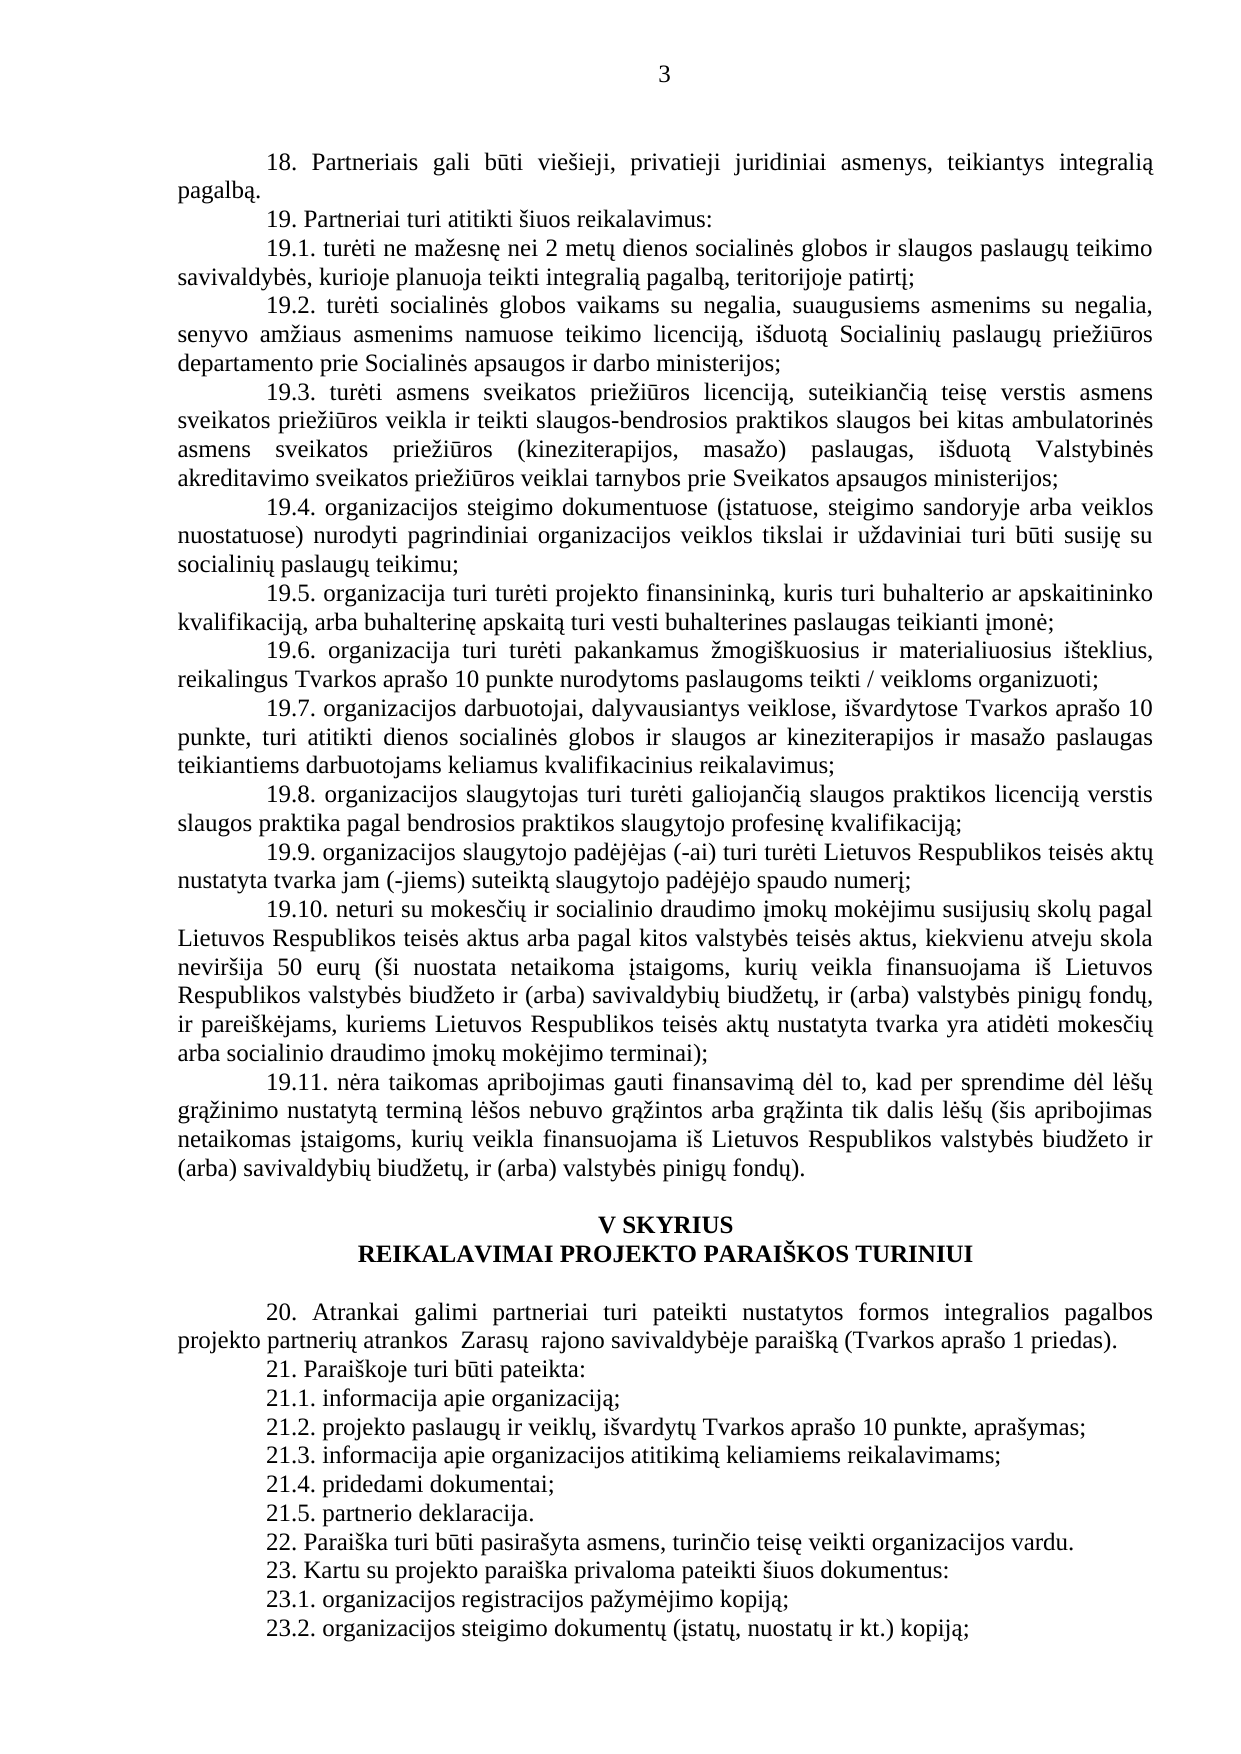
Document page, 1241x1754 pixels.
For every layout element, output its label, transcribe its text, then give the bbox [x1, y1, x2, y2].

text 23.1. organizacijos registracijos pažymėjimo kopiją; [177, 1584, 1154, 1613]
text 19.7. organizacijos darbuotojai, dalyvausiantys veiklose, išvardytose Tvarkos aprašo 10 punkte, turi atitikti dienos socialinės globos ir slaugos ar kineziterapijos ir masažo paslaugas teikiantiems darbuotojams keliamus kvalifikacinius reikalavimus; [177, 693, 1154, 779]
text 19.8. organizacijos slaugytojas turi turėti galiojančią slaugos praktikos licenciją verstis slaugos praktika pagal bendrosios praktikos slaugytojo profesinę kvalifikaciją; [177, 779, 1154, 837]
text 23. Kartu su projekto paraiška privaloma pateikti šiuos dokumentus: [177, 1556, 1154, 1584]
text 19.9. organizacijos slaugytojo padėjėjas (-ai) turi turėti Lietuvos Respublikos teisės aktų nustatyta tvarka jam (-jiems) suteiktą slaugytojo padėjėjo spaudo numerį; [177, 837, 1154, 894]
text 19. Partneriai turi atitikti šiuos reikalavimus: [177, 204, 1154, 233]
text 23.2. organizacijos steigimo dokumentų (įstatų, nuostatų ir kt.) kopiją; [177, 1613, 1154, 1642]
text 21.5. partnerio deklaracija. [177, 1498, 1154, 1527]
text 19.6. organizacija turi turėti pakankamus žmogiškuosius ir materialiuosius išteklius, reikalingus Tvarkos aprašo 10 punkte nurodytoms paslaugoms teikti / veikloms organizuoti; [177, 636, 1154, 693]
text 20. Atrankai galimi partneriai turi pateikti nustatytos formos integralios pagalbos projekto partnerių atrankos Zarasų rajono savivaldybėje paraišką (Tvarkos aprašo 1 priedas). [177, 1297, 1154, 1354]
text 21.2. projekto paslaugų ir veiklų, išvardytų Tvarkos aprašo 10 punkte, aprašymas; [177, 1412, 1154, 1441]
text V SKYRIUS [177, 1211, 1154, 1239]
text 19.4. organizacijos steigimo dokumentuose (įstatuose, steigimo sandoryje arba veiklos nuostatuose) nurodyti pagrindiniai organizacijos veiklos tikslai ir uždaviniai turi būti susiję su socialinių paslaugų teikimu; [177, 492, 1154, 578]
text 19.2. turėti socialinės globos vaikams su negalia, suaugusiems asmenims su negalia, senyvo amžiaus asmenims namuose teikimo licenciją, išduotą Socialinių paslaugų priežiūros departamento prie Socialinės apsaugos ir darbo ministerijos; [177, 291, 1154, 377]
text 19.1. turėti ne mažesnę nei 2 metų dienos socialinės globos ir slaugos paslaugų teikimo savivaldybės, kurioje planuoja teikti integralią pagalbą, teritorijoje patirtį; [177, 233, 1154, 291]
text 21. Paraiškoje turi būti pateikta: [177, 1354, 1154, 1383]
text REIKALAVIMAI PROJEKTO PARAIŠKOS TURINIUI [177, 1239, 1154, 1268]
text 18. Partneriais gali būti viešieji, privatieji juridiniai asmenys, teikiantys integralią pagalbą. [177, 147, 1154, 204]
text 21.3. informacija apie organizacijos atitikimą keliamiems reikalavimams; [177, 1441, 1154, 1469]
text 19.10. neturi su mokesčių ir socialinio draudimo įmokų mokėjimu susijusių skolų pagal Lietuvos Respublikos teisės aktus arba pagal kitos valstybės teisės aktus, kiekvienu atveju skola neviršija 50 eurų (ši nuostata netaikoma įstaigoms, kurių veikla finansuojama iš Lietuvos Respublikos valstybės biudžeto ir (arba) savivaldybių biudžetų, ir (arba) valstybės pinigų fondų, ir pareiškėjams, kuriems Lietuvos Respublikos teisės aktų nustatyta tvarka yra atidėti mokesčių arba socialinio draudimo įmokų mokėjimo terminai); [177, 894, 1154, 1067]
text 19.3. turėti asmens sveikatos priežiūros licenciją, suteikiančią teisę verstis asmens sveikatos priežiūros veikla ir teikti slaugos-bendrosios praktikos slaugos bei kitas ambulatorinės asmens sveikatos priežiūros (kineziterapijos, masažo) paslaugas, išduotą Valstybinės akreditavimo sveikatos priežiūros veiklai tarnybos prie Sveikatos apsaugos ministerijos; [177, 377, 1154, 492]
text 22. Paraiška turi būti pasirašyta asmens, turinčio teisę veikti organizacijos vardu. [177, 1527, 1154, 1556]
text 21.1. informacija apie organizaciją; [177, 1383, 1154, 1412]
text 21.4. pridedami dokumentai; [177, 1469, 1154, 1498]
text 19.11. nėra taikomas apribojimas gauti finansavimą dėl to, kad per sprendime dėl lėšų grąžinimo nustatytą terminą lėšos nebuvo grąžintos arba grąžinta tik dalis lėšų (šis apribojimas netaikomas įstaigoms, kurių veikla finansuojama iš Lietuvos Respublikos valstybės biudžeto ir (arba) savivaldybių biudžetų, ir (arba) valstybės pinigų fondų). [177, 1067, 1154, 1182]
text 19.5. organizacija turi turėti projekto finansininką, kuris turi buhalterio ar apskaitininko kvalifikaciją, arba buhalterinę apskaitą turi vesti buhalterines paslaugas teikianti įmonė; [177, 578, 1154, 636]
